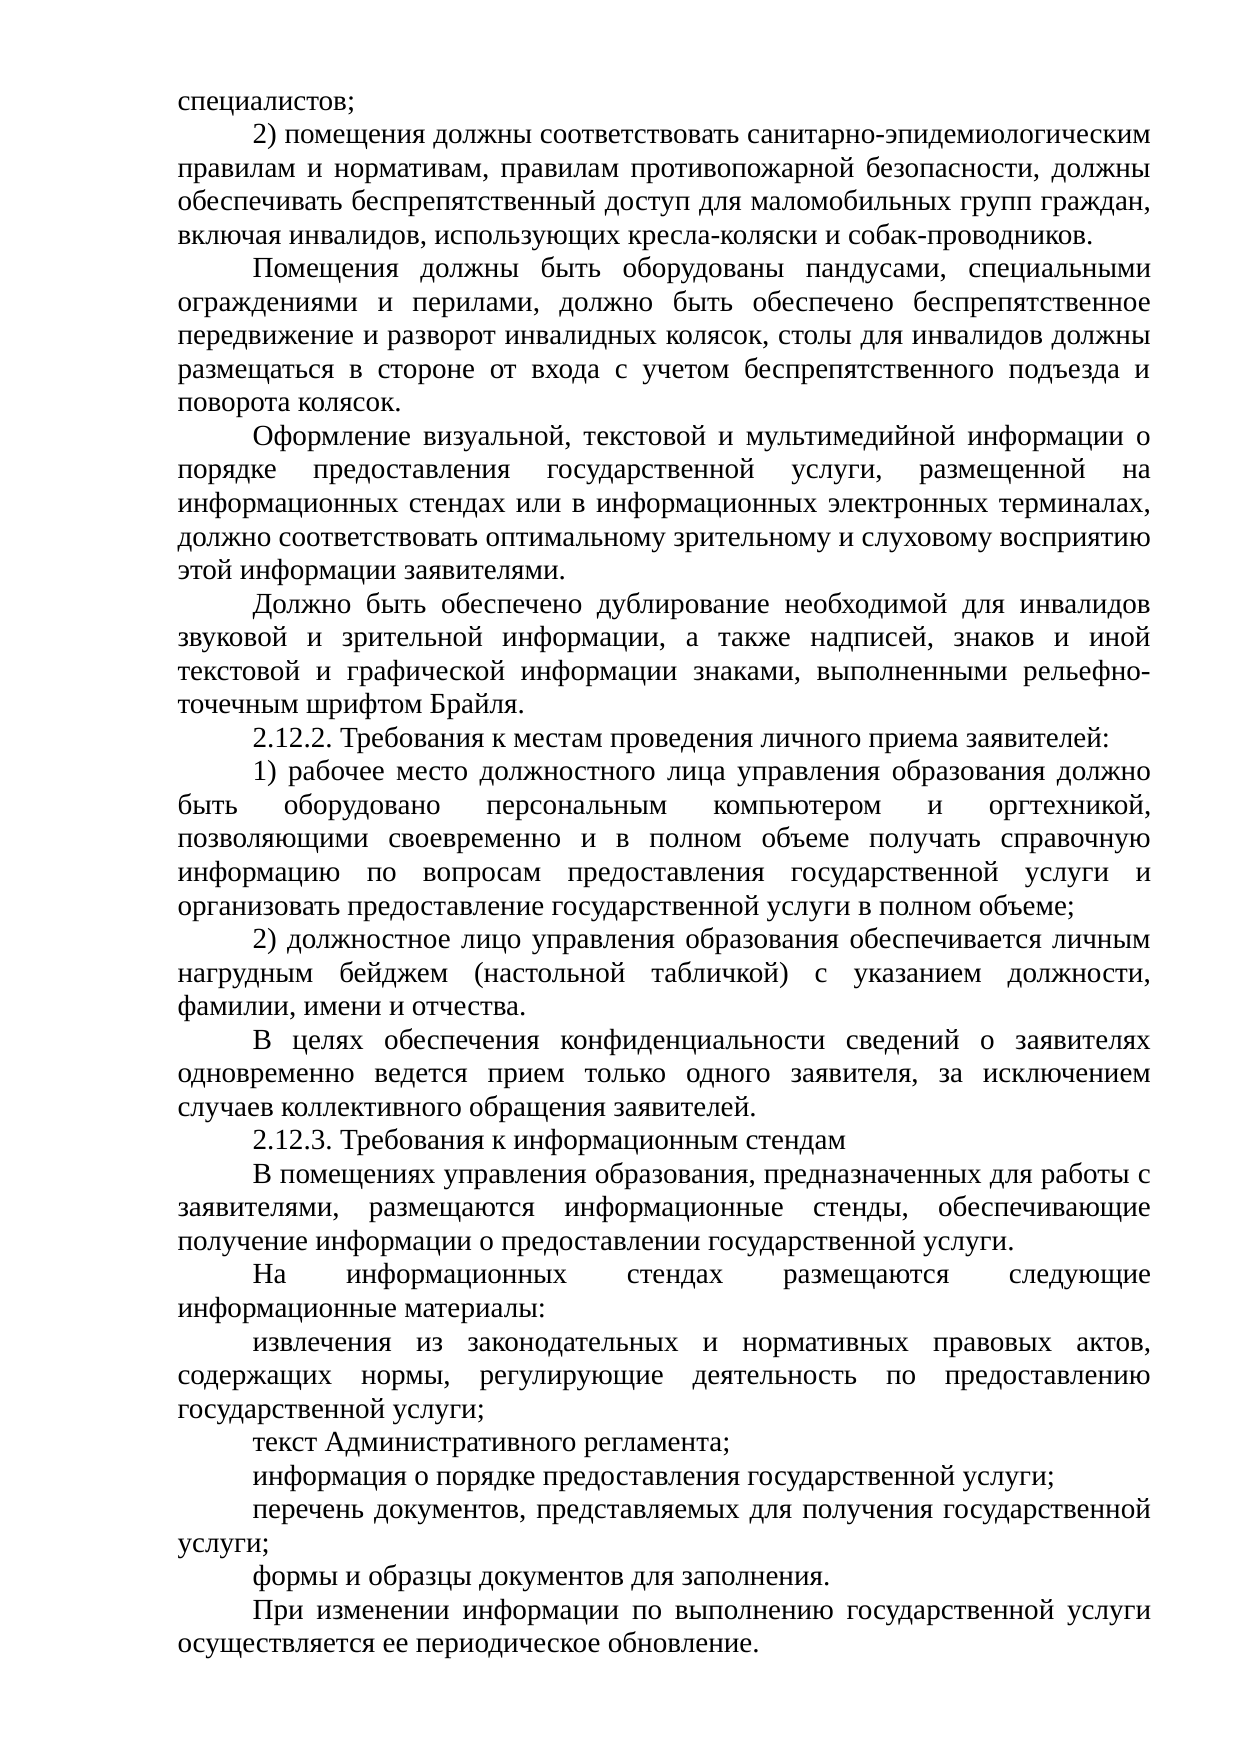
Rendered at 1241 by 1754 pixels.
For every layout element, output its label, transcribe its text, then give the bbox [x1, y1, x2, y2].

text Должно быть обеспечено дублирование необходимой для инвалидов звуковой и зрительной информации, а также надписей, знаков и иной текстовой и графической информации знаками, выполненными рельефно-точечным шрифтом Брайля. [177, 586, 1152, 720]
text 1) рабочее место должностного лица управления образования должно быть оборудовано персональным компьютером и оргтехникой, позволяющими своевременно и в полном объеме получать справочную информацию по вопросам предоставления государственной услуги и организовать предоставление государственной услуги в полном объеме; [177, 753, 1152, 921]
text формы и образцы документов для заполнения. [177, 1558, 1152, 1592]
text извлечения из законодательных и нормативных правовых актов, содержащих нормы, регулирующие деятельность по предоставлению государственной услуги; [177, 1324, 1152, 1424]
text Оформление визуальной, текстовой и мультимедийной информации о порядке предоставления государственной услуги, размещенной на информационных стендах или в информационных электронных терминалах, должно соответствовать оптимальному зрительному и слуховому восприятию этой информации заявителями. [177, 418, 1152, 586]
text При изменении информации по выполнению государственной услуги осуществляется ее периодическое обновление. [177, 1592, 1152, 1659]
text 2.12.3. Требования к информационным стендам [177, 1122, 1152, 1156]
text перечень документов, представляемых для получения государственной услуги; [177, 1491, 1152, 1558]
text Помещения должны быть оборудованы пандусами, специальными ограждениями и перилами, должно быть обеспечено беспрепятственное передвижение и разворот инвалидных колясок, столы для инвалидов должны размещаться в стороне от входа с учетом беспрепятственного подъезда и поворота колясок. [177, 250, 1152, 418]
text специалистов; [177, 83, 1152, 116]
text информация о порядке предоставления государственной услуги; [177, 1458, 1152, 1491]
text В помещениях управления образования, предназначенных для работы с заявителями, размещаются информационные стенды, обеспечивающие получение информации о предоставлении государственной услуги. [177, 1156, 1152, 1257]
text текст Административного регламента; [177, 1424, 1152, 1458]
text В целях обеспечения конфиденциальности сведений о заявителях одновременно ведется прием только одного заявителя, за исключением случаев коллективного обращения заявителей. [177, 1022, 1152, 1122]
text 2) помещения должны соответствовать санитарно-эпидемиологическим правилам и нормативам, правилам противопожарной безопасности, должны обеспечивать беспрепятственный доступ для маломобильных групп граждан, включая инвалидов, использующих кресла-коляски и собак-проводников. [177, 116, 1152, 250]
text 2.12.2. Требования к местам проведения личного приема заявителей: [177, 720, 1152, 753]
text 2) должностное лицо управления образования обеспечивается личным нагрудным бейджем (настольной табличкой) с указанием должности, фамилии, имени и отчества. [177, 921, 1152, 1022]
text На информационных стендах размещаются следующие информационные материалы: [177, 1257, 1152, 1324]
